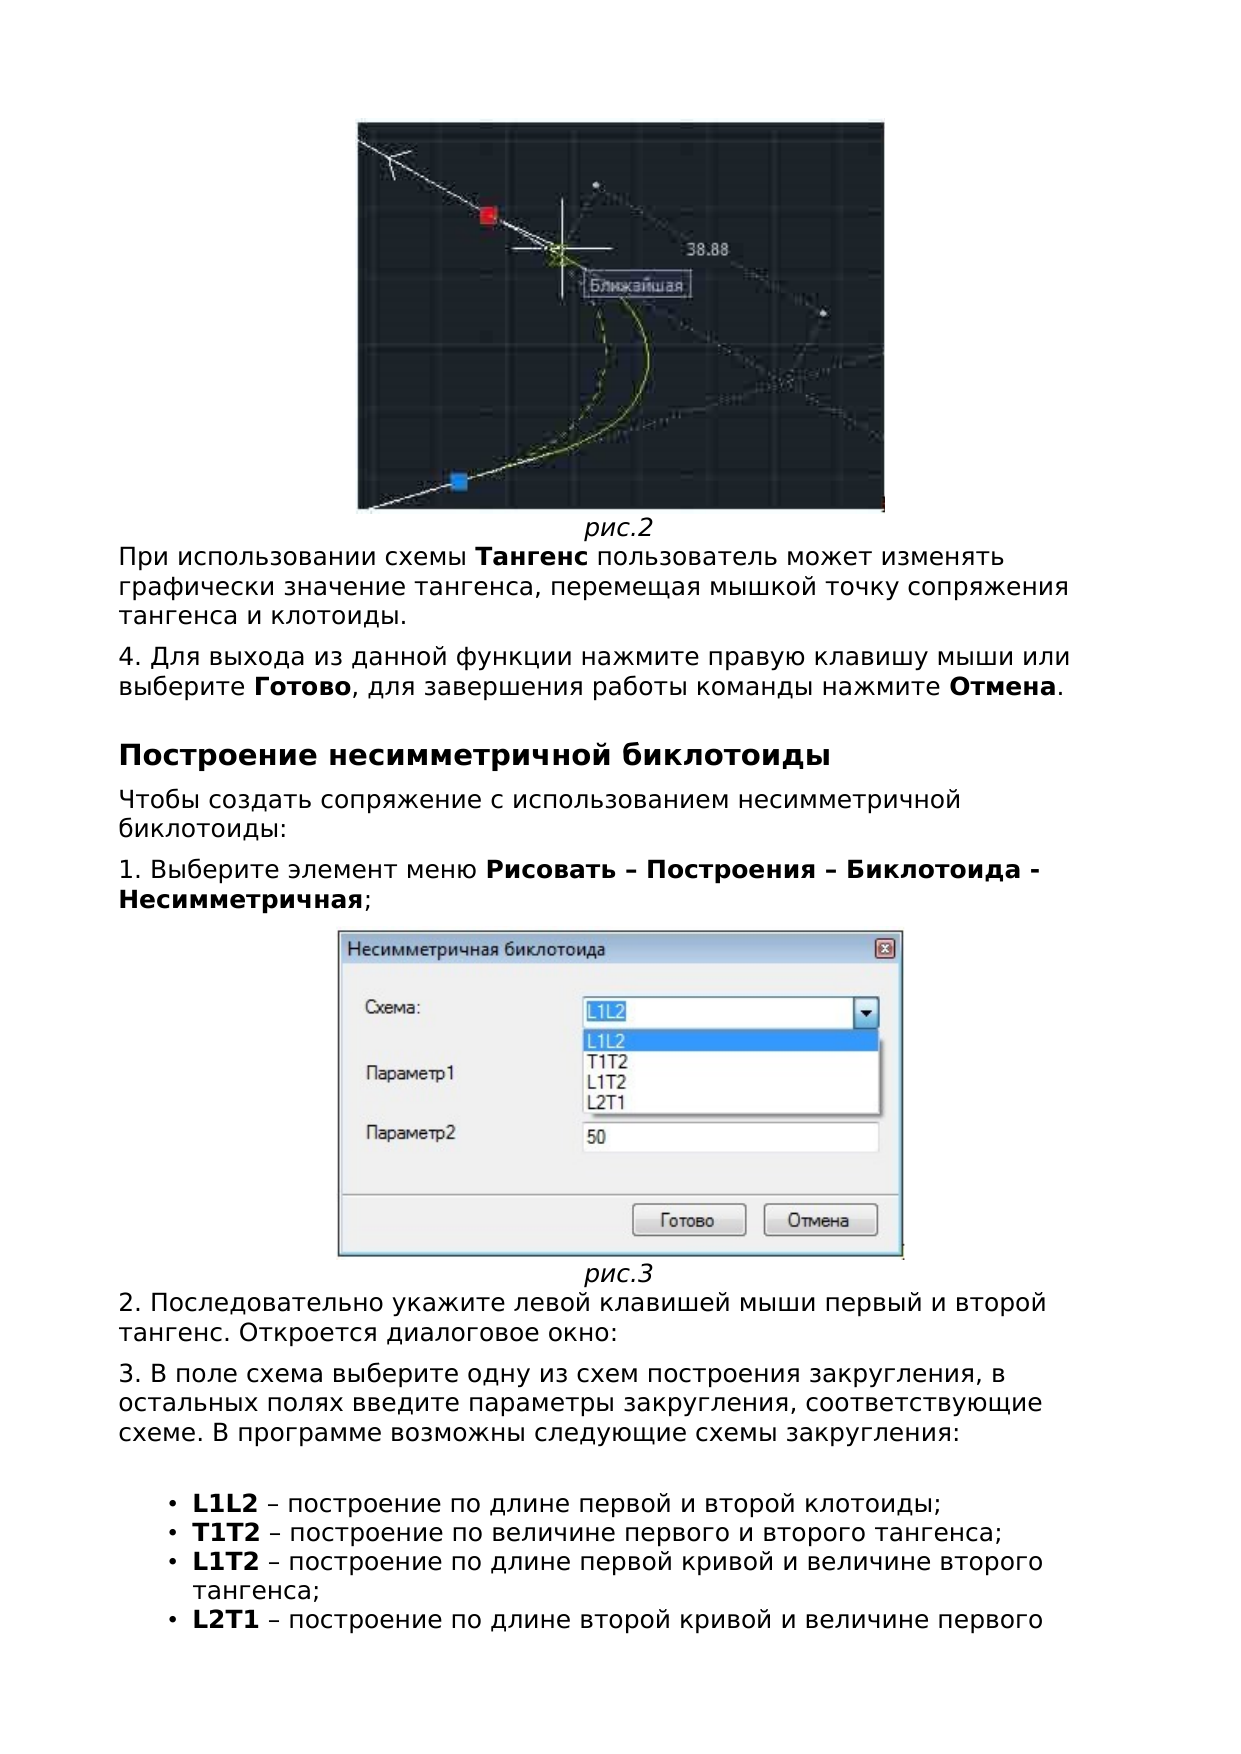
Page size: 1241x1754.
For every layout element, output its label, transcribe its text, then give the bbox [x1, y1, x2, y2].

text рис.3 [336, 1260, 904, 1288]
list L1L2 – построение по длине первой и второй клотоиды; [177, 1489, 1122, 1518]
picture [335, 926, 905, 1260]
text 1. Выберите элемент меню Рисовать – Построения – Биклотоида - Несимметричная; [118, 856, 1122, 914]
subtitle Построение несимметричной биклотоиды [118, 738, 1122, 772]
list L1T2 – построение по длине первой кривой и величине второго тангенса; [177, 1547, 1122, 1606]
text рис.2 [355, 514, 885, 543]
text 2. Последовательно укажите левой клавишей мыши первый и второй тангенс. Откроется диалоговое окно: [118, 927, 1122, 1347]
text 4. Для выхода из данной функции нажмите правую клавишу мыши или выберите Готово, для завершения работы команды нажмите Отмена. [118, 643, 1122, 701]
list T1T2 – построение по величине первого и второго тангенса; [177, 1518, 1122, 1547]
list L2T1 – построение по длине второй кривой и величине первого [177, 1606, 1122, 1635]
picture [355, 118, 885, 514]
text 3. В поле схема выберите одну из схем построения закругления, в остальных полях введите параметры закругления, соответствующие схеме. В программе возможны следующие схемы закругления: [118, 1359, 1122, 1447]
text При использовании схемы Тангенс пользователь может изменять графически значение тангенса, перемещая мышкой точку сопряжения тангенса и клотоиды. [118, 118, 1122, 630]
text Чтобы создать сопряжение с использованием несимметричной биклотоиды: [118, 785, 1122, 843]
